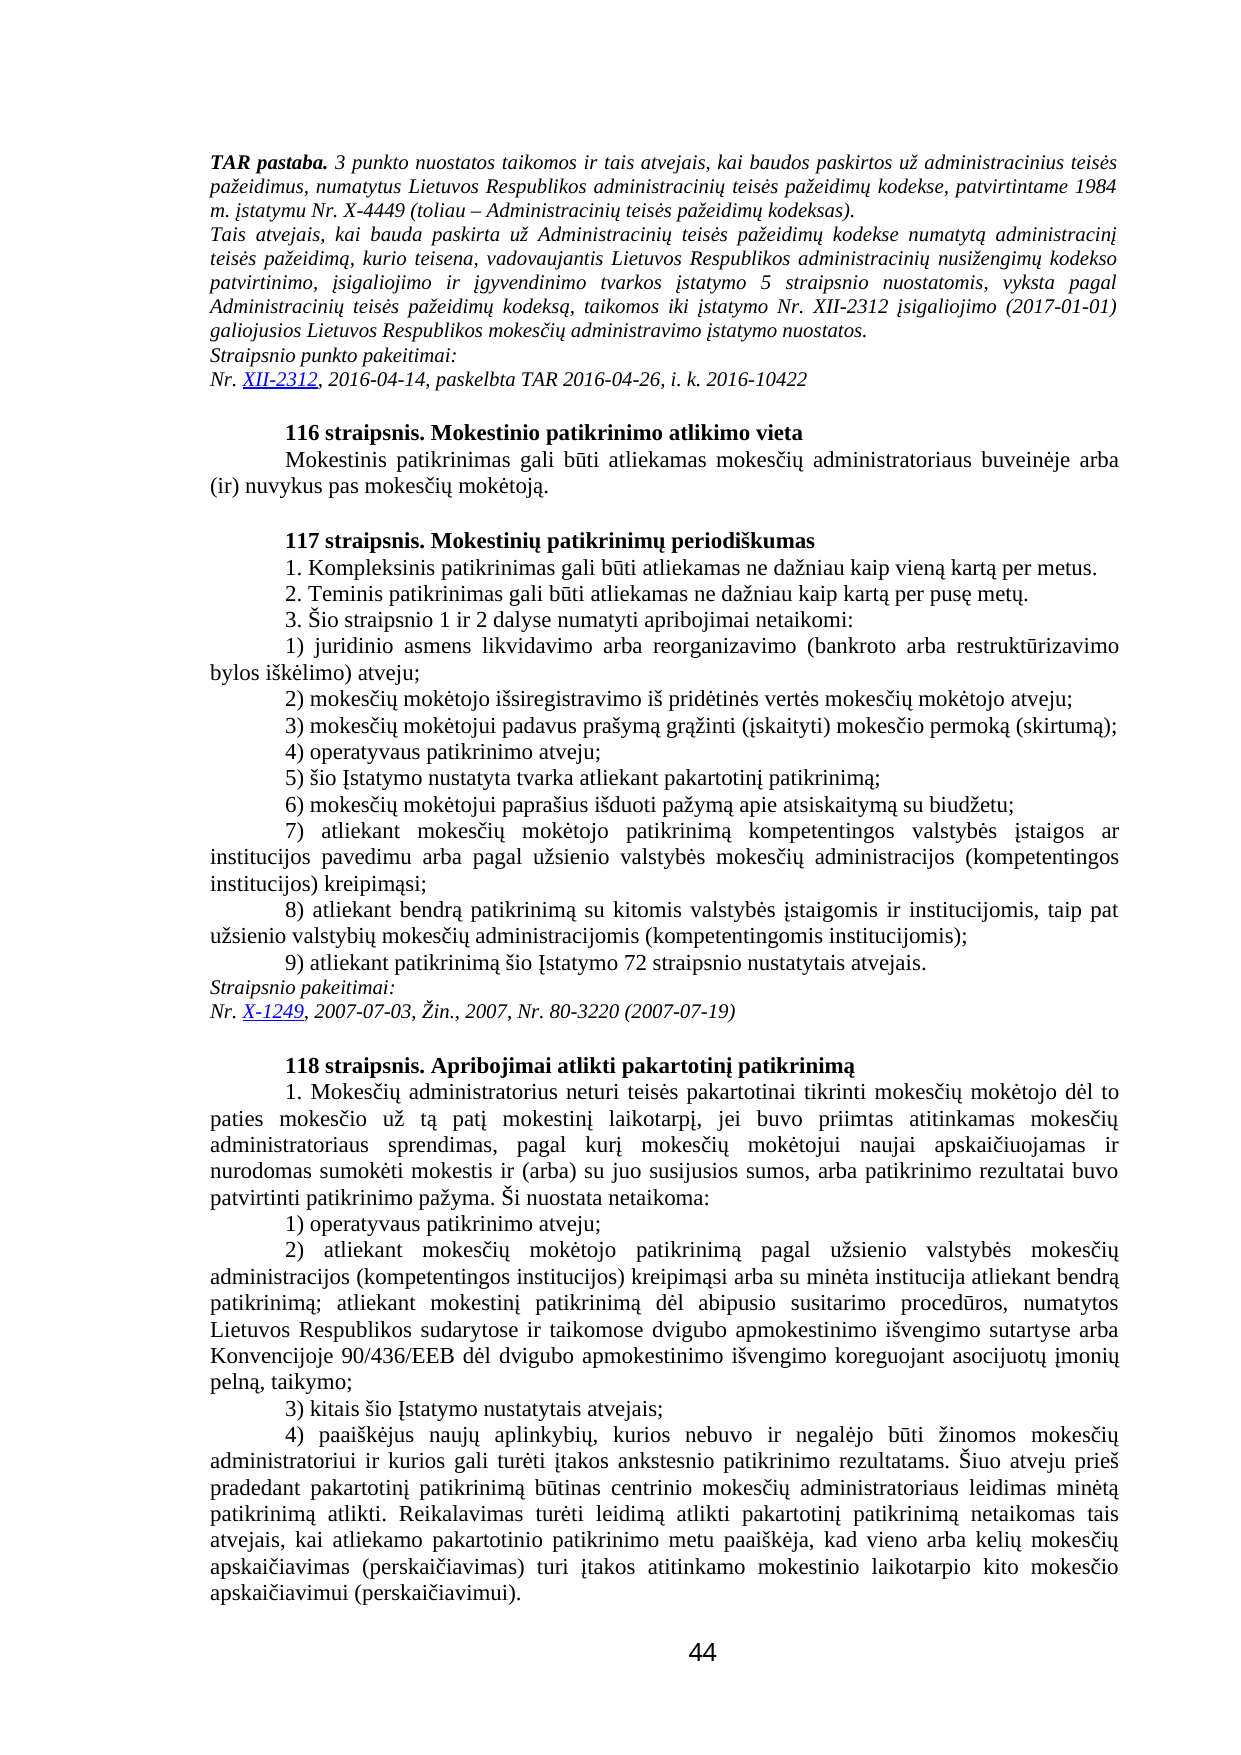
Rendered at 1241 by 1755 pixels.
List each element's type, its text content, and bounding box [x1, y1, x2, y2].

text 9) atliekant patikrinimą šio Įstatymo 72 straipsnio nustatytais atvejais. [210, 949, 1120, 975]
text Mokestinis patikrinimas gali būti atliekamas mokesčių administratoriaus buveinėje arba (ir) nuvykus pas mokesčių mokėtoją. [210, 446, 1120, 498]
text 3. Šio straipsnio 1 ir 2 dalyse numatyti apribojimai netaikomi: [210, 606, 1120, 633]
text Straipsnio pakeitimai: [210, 975, 1120, 999]
text 2. Teminis patikrinimas gali būti atliekamas ne dažniau kaip kartą per pusę metų. [210, 580, 1120, 606]
text 3) kitais šio Įstatymo nustatytais atvejais; [210, 1395, 1120, 1421]
text 116 straipsnis. Mokestinio patikrinimo atlikimo vieta [210, 419, 1120, 446]
text 4) paaiškėjus naujų aplinkybių, kurios nebuvo ir negalėjo būti žinomos mokesčių administratoriui ir kurios gali turėti įtakos ankstesnio patikrinimo rezultatams. Šiuo atveju prieš pradedant pakartotinį patikrinimą būtinas centrinio mokesčių administratoriaus leidimas minėtą patikrinimą atlikti. Reikalavimas turėti leidimą atlikti pakartotinį patikrinimą netaikomas tais atvejais, kai atliekamo pakartotinio patikrinimo metu paaiškėja, kad vieno arba kelių mokesčių apskaičiavimas (perskaičiavimas) turi įtakos atitinkamo mokestinio laikotarpio kito mokesčio apskaičiavimui (perskaičiavimui). [210, 1421, 1120, 1606]
text Nr. XII-2312, 2016-04-14, paskelbta TAR 2016-04-26, i. k. 2016-10422 [210, 367, 1120, 391]
text 5) šio Įstatymo nustatyta tvarka atliekant pakartotinį patikrinimą; [210, 764, 1120, 791]
text 6) mokesčių mokėtojui paprašius išduoti pažymą apie atsiskaitymą su biudžetu; [210, 791, 1120, 817]
text 118 straipsnis. Apribojimai atlikti pakartotinį patikrinimą [210, 1052, 1120, 1078]
text 117 straipsnis. Mokestinių patikrinimų periodiškumas [210, 527, 1120, 553]
text 2) atliekant mokesčių mokėtojo patikrinimą pagal užsienio valstybės mokesčių administracijos (kompetentingos institucijos) kreipimąsi arba su minėta institucija atliekant bendrą patikrinimą; atliekant mokestinį patikrinimą dėl abipusio susitarimo procedūros, numatytos Lietuvos Respublikos sudarytose ir taikomose dvigubo apmokestinimo išvengimo sutartyse arba Konvencijoje 90/436/EEB dėl dvigubo apmokestinimo išvengimo koreguojant asocijuotų įmonių pelną, taikymo; [210, 1237, 1120, 1395]
text TAR pastaba. 3 punkto nuostatos taikomos ir tais atvejais, kai baudos paskirtos už administracinius teisės pažeidimus, numatytus Lietuvos Respublikos administracinių teisės pažeidimų kodekse, patvirtintame 1984 m. įstatymu Nr. X-4449 (toliau – Administracinių teisės pažeidimų kodeksas). [210, 150, 1120, 222]
text 1) operatyvaus patikrinimo atveju; [210, 1210, 1120, 1237]
text Nr. X-1249, 2007-07-03, Žin., 2007, Nr. 80-3220 (2007-07-19) [210, 999, 1120, 1023]
text 1) juridinio asmens likvidavimo arba reorganizavimo (bankroto arba restruktūrizavimo bylos iškėlimo) atveju; [210, 633, 1120, 685]
text 2) mokesčių mokėtojo išsiregistravimo iš pridėtinės vertės mokesčių mokėtojo atveju; [210, 685, 1120, 712]
text Straipsnio punkto pakeitimai: [210, 342, 1120, 367]
text 7) atliekant mokesčių mokėtojo patikrinimą kompetentingos valstybės įstaigos ar institucijos pavedimu arba pagal užsienio valstybės mokesčių administracijos (kompetentingos institucijos) kreipimąsi; [210, 817, 1120, 896]
text 8) atliekant bendrą patikrinimą su kitomis valstybės įstaigomis ir institucijomis, taip pat užsienio valstybių mokesčių administracijomis (kompetentingomis institucijomis); [210, 896, 1120, 949]
text 1. Mokesčių administratorius neturi teisės pakartotinai tikrinti mokesčių mokėtojo dėl to paties mokesčio už tą patį mokestinį laikotarpį, jei buvo priimtas atitinkamas mokesčių administratoriaus sprendimas, pagal kurį mokesčių mokėtojui naujai apskaičiuojamas ir nurodomas sumokėti mokestis ir (arba) su juo susijusios sumos, arba patikrinimo rezultatai buvo patvirtinti patikrinimo pažyma. Ši nuostata netaikoma: [210, 1078, 1120, 1210]
text 4) operatyvaus patikrinimo atveju; [210, 738, 1120, 764]
text 3) mokesčių mokėtojui padavus prašymą grąžinti (įskaityti) mokesčio permoką (skirtumą); [210, 712, 1120, 738]
text Tais atvejais, kai bauda paskirta už Administracinių teisės pažeidimų kodekse numatytą administracinį teisės pažeidimą, kurio teisena, vadovaujantis Lietuvos Respublikos administracinių nusižengimų kodekso patvirtinimo, įsigaliojimo ir įgyvendinimo tvarkos įstatymo 5 straipsnio nuostatomis, vyksta pagal Administracinių teisės pažeidimų kodeksą, taikomos iki įstatymo Nr. XII-2312 įsigaliojimo (2017-01-01) galiojusios Lietuvos Respublikos mokesčių administravimo įstatymo nuostatos. [210, 222, 1120, 342]
text 1. Kompleksinis patikrinimas gali būti atliekamas ne dažniau kaip vieną kartą per metus. [210, 553, 1120, 580]
